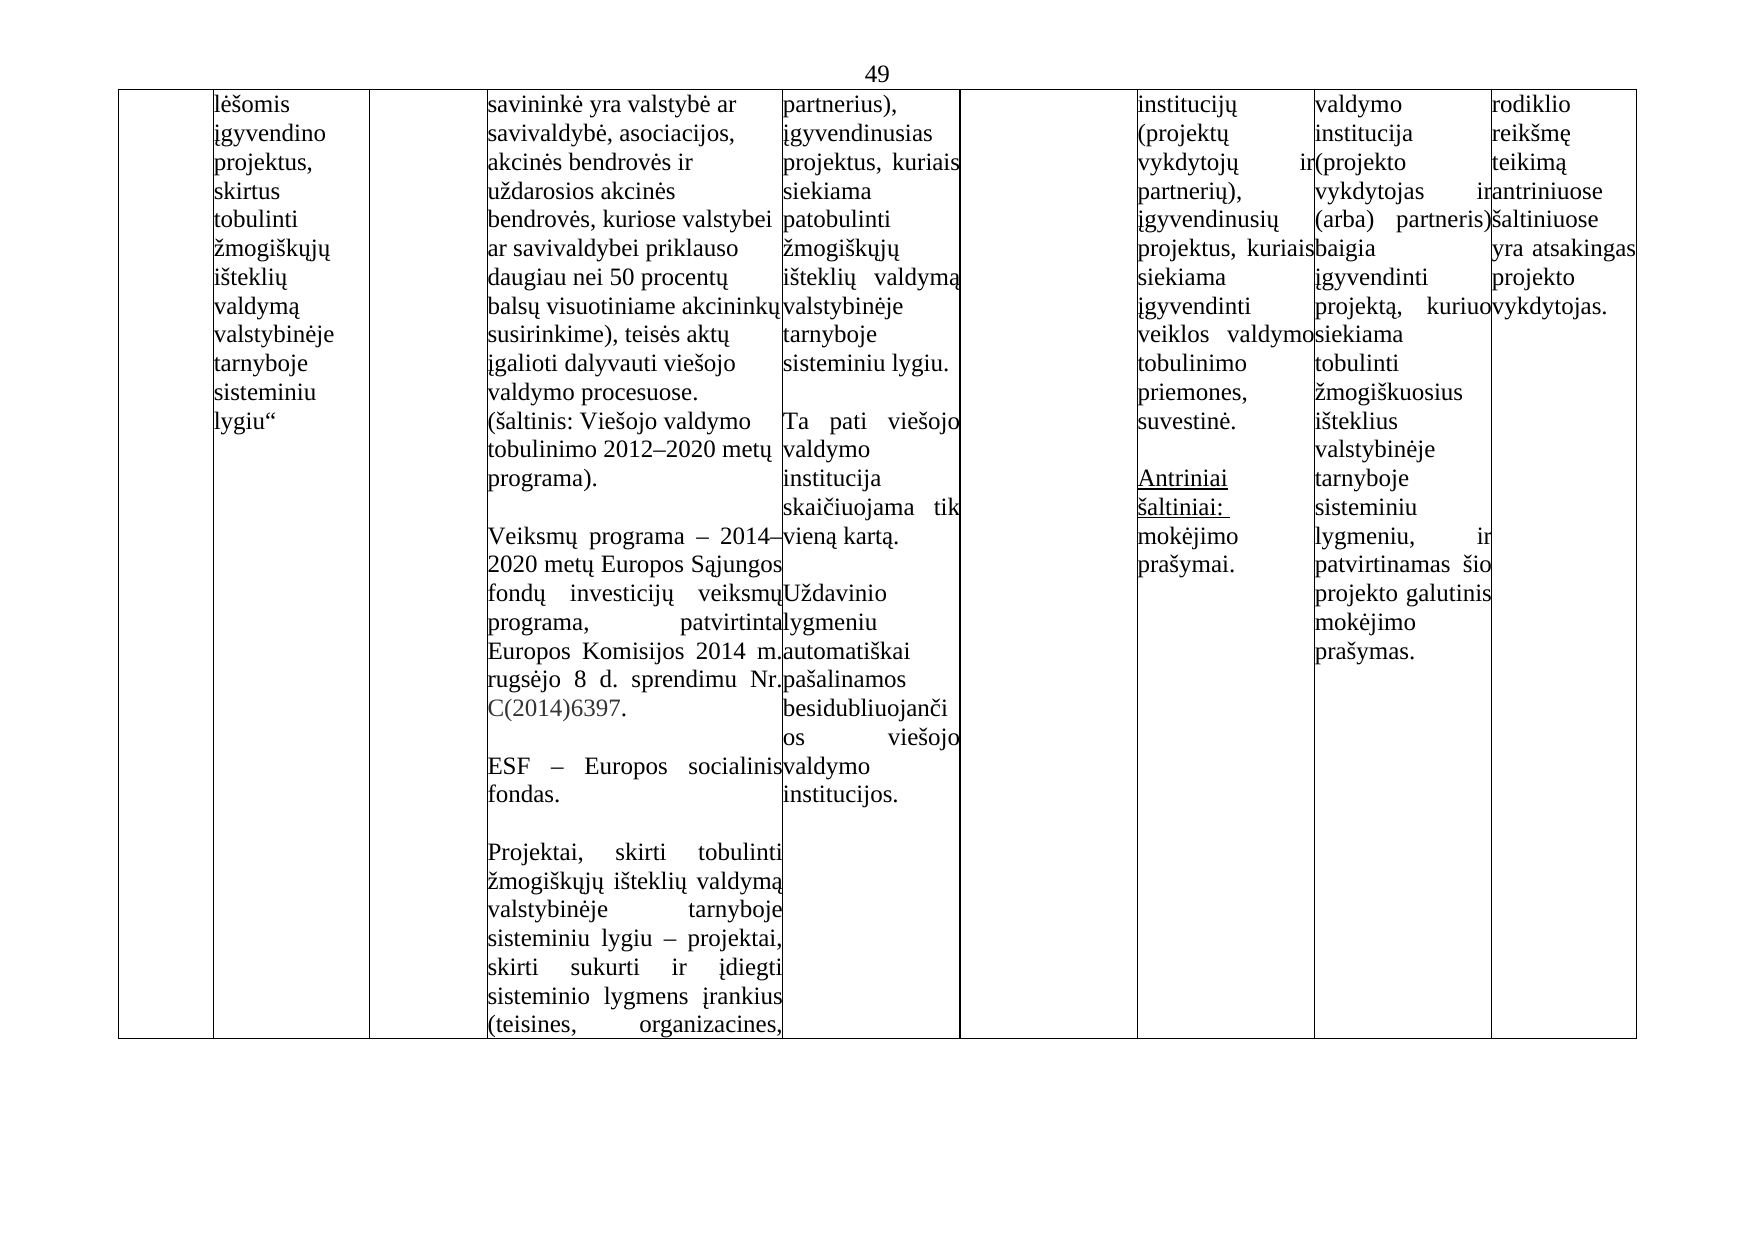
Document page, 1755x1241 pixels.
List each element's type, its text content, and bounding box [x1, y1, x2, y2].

table_cell [961, 90, 1137, 1038]
table_cell [119, 90, 213, 1038]
table_cell partnerius), įgyvendinusias projektus, kuriais siekiama patobulinti žmogiškųjų išteklių valdymą valstybinėje tarnyboje sisteminiu lygiu. Ta pati viešojo valdymo institucija skaičiuojama tik vieną kartą. Uždavinio lygmeniu automatiškai pašalinamos besidubliuojančios viešojo valdymo institucijos. [783, 90, 959, 1038]
table_cell lėšomis įgyvendino projektus, skirtus tobulinti žmogiškųjų išteklių valdymą valstybinėje tarnyboje sisteminiu lygiu“ [214, 90, 369, 1038]
table_cell valdymo institucija (projekto vykdytojas ir (arba) partneris) baigia įgyvendinti projektą, kuriuo siekiama tobulinti žmogiškuosius išteklius valstybinėje tarnyboje sisteminiu lygmeniu, ir patvirtinamas šio projekto galutinis mokėjimo prašymas. [1315, 90, 1491, 1038]
table_cell rodiklio reikšmę teikimą antriniuose šaltiniuose yra atsakingas projekto vykdytojas. [1492, 90, 1636, 1038]
table_cell savininkė yra valstybė ar savivaldybė, asociacijos, akcinės bendrovės ir uždarosios akcinės bendrovės, kuriose valstybei ar savivaldybei priklauso daugiau nei 50 procentų balsų visuotiniame akcininkų susirinkime), teisės aktų įgalioti dalyvauti viešojo valdymo procesuose. (šaltinis: Viešojo valdymo tobulinimo 2012–2020 metų programa). Veiksmų programa – 2014–2020 metų Europos Sąjungos fondų investicijų veiksmų programa, patvirtinta Europos Komisijos 2014 m. rugsėjo 8 d. sprendimu Nr. C(2014)6397. ESF – Europos socialinis fondas. Projektai, skirti tobulinti žmogiškųjų išteklių valdymą valstybinėje tarnyboje sisteminiu lygiu – projektai, skirti sukurti ir įdiegti sisteminio lygmens įrankius (teisines, organizacines, [488, 90, 782, 1038]
table_cell institucijų (projektų vykdytojų ir partnerių), įgyvendinusių projektus, kuriais siekiama įgyvendinti veiklos valdymo tobulinimo priemones, suvestinė. Antriniai šaltiniai: mokėjimo prašymai. [1138, 90, 1314, 1038]
table_cell [370, 90, 487, 1038]
